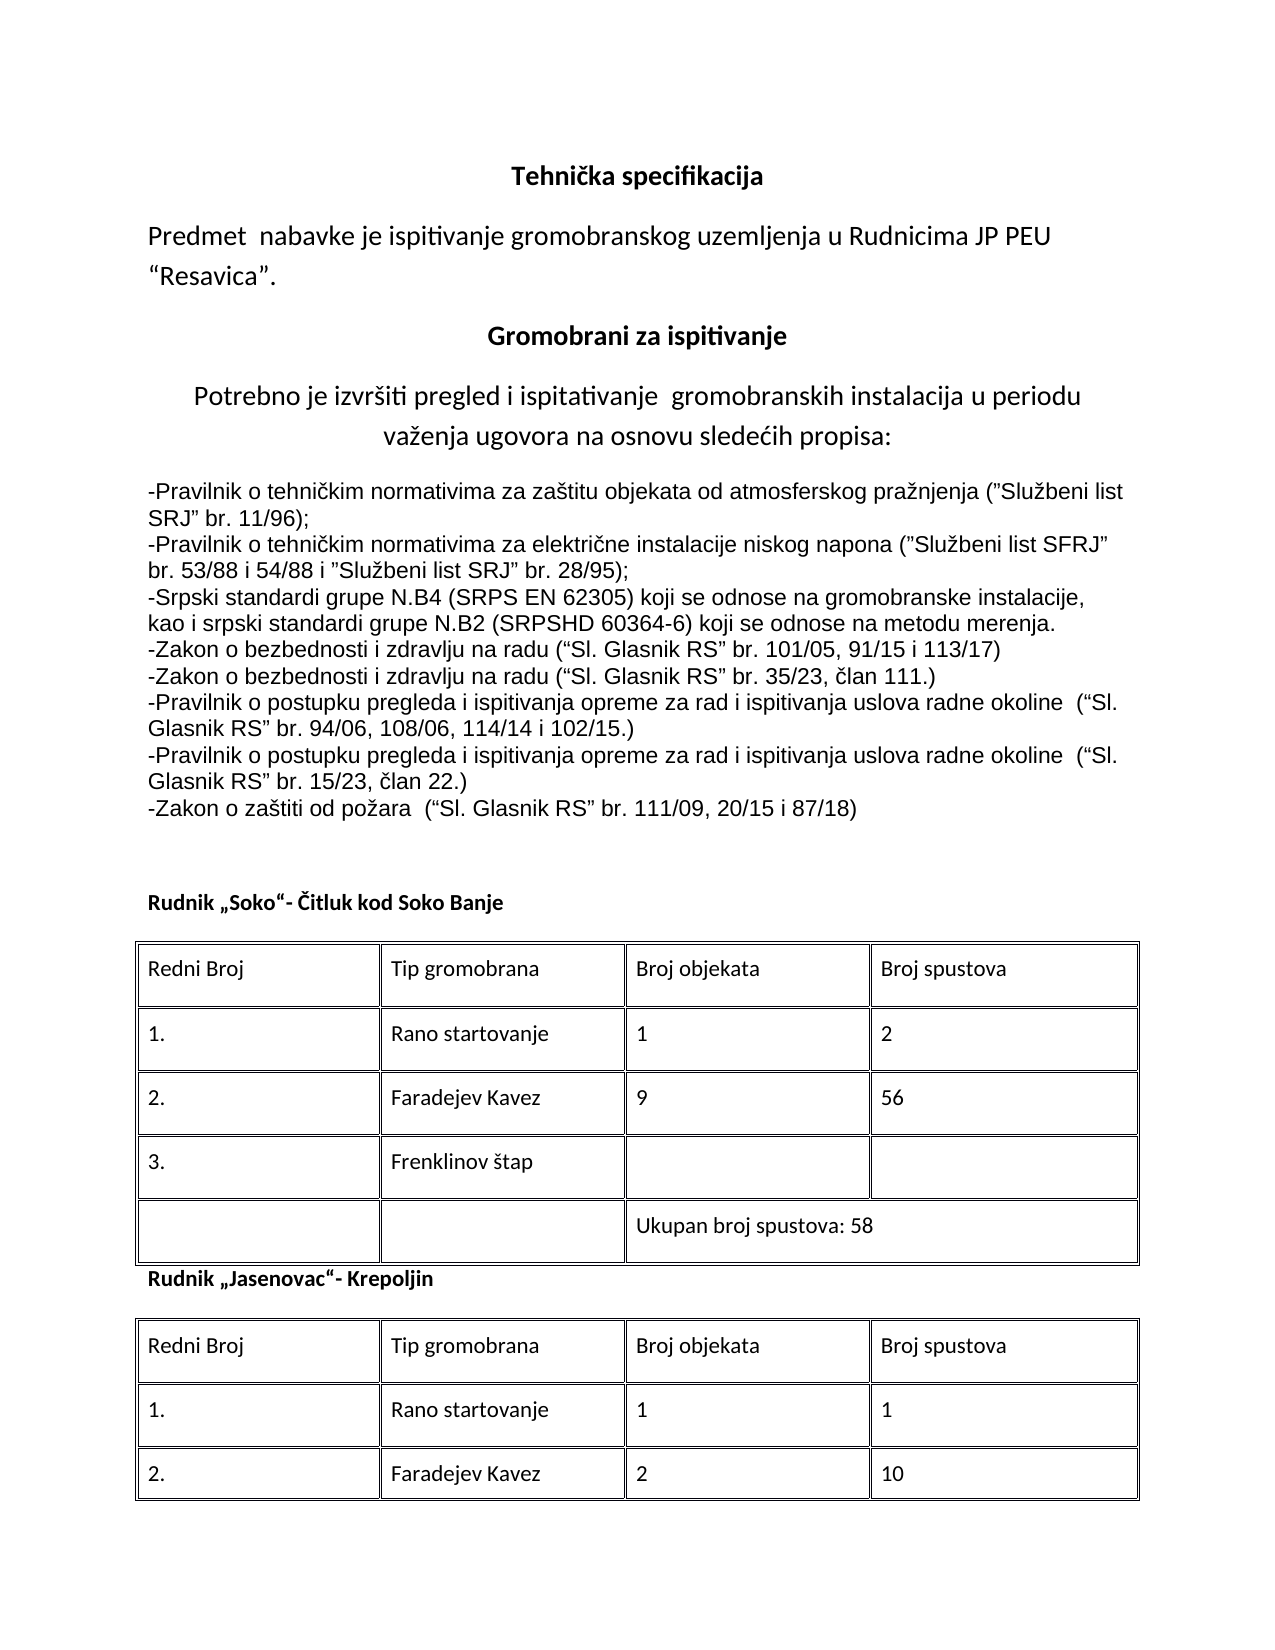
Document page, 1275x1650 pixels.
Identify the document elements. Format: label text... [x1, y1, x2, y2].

text Predmet nabavke je ispitivanje gromobranskog uzemljenja u Rudnicima JP PEU “Resavica”. [148, 218, 1127, 292]
table_cell 56 [872, 1073, 1137, 1134]
list -Pravilnik o tehničkim normativima za zaštitu objekata od atmosferskog pražnjenja (”Službeni list SRJ” br. 11/96); [148, 478, 1127, 531]
table_cell [139, 1201, 379, 1262]
table_header Redni Broj [139, 945, 379, 1006]
table_cell 1 [872, 1385, 1137, 1446]
table_cell 2 [627, 1449, 869, 1498]
table_header Broj spustova [872, 1321, 1137, 1382]
table_cell 1. [139, 1385, 379, 1446]
table_cell [872, 1137, 1137, 1198]
list -Zakon o zaštiti od požara (“Sl. Glasnik RS” br. 111/09, 20/15 i 87/18) [148, 794, 1127, 821]
list -Pravilnik o postupku pregleda i ispitivanja opreme za rad i ispitivanja uslova radne okoline (“Sl. Glasnik RS” br. 94/06, 108/06, 114/14 i 102/15.) [148, 689, 1127, 742]
table_cell Faradejev Kavez [382, 1449, 624, 1498]
text Gromobrani za ispitivanje [148, 318, 1127, 352]
list -Zakon o bezbednosti i zdravlju na radu (“Sl. Glasnik RS” br. 101/05, 91/15 i 113/17) [148, 636, 1127, 663]
text Potrebno je izvršiti pregled i ispitativanje gromobranskih instalacija u periodu važenja ugovora na osnovu sledećih propisa: [148, 378, 1127, 452]
table_cell 2. [139, 1073, 379, 1134]
table_cell 10 [872, 1449, 1137, 1498]
table_cell 2. [139, 1449, 379, 1498]
text Rudnik „Jasenovac“- Krepoljin [148, 1266, 1127, 1292]
table_cell [382, 1201, 624, 1262]
table_cell 2 [872, 1009, 1137, 1070]
text Tehnička specifikacija [148, 158, 1127, 192]
table_cell 3. [139, 1137, 379, 1198]
table_cell 1 [627, 1385, 869, 1446]
table_header Redni Broj [139, 1321, 379, 1382]
list -Srpski standardi grupe N.B4 (SRPS EN 62305) koji se odnose na gromobranske instalacije, kao i srpski standardi grupe N.B2 (SRPSHD 60364-6) koji se odnose na metodu merenja. [148, 584, 1127, 636]
table_cell Rano startovanje [382, 1009, 624, 1070]
table_cell Frenklinov štap [382, 1137, 624, 1198]
list -Zakon o bezbednosti i zdravlju na radu (“Sl. Glasnik RS” br. 35/23, član 111.) [148, 663, 1127, 689]
list -Pravilnik o tehničkim normativima za električne instalacije niskog napona (”Službeni list SFRJ” br. 53/88 i 54/88 i ”Službeni list SRJ” br. 28/95); [148, 531, 1127, 584]
table_cell Faradejev Kavez [382, 1073, 624, 1134]
table_header Broj objekata [627, 945, 869, 1006]
text Rudnik „Soko“- Čitluk kod Soko Banje [148, 888, 1127, 916]
table_header Tip gromobrana [382, 1321, 624, 1382]
list -Pravilnik o postupku pregleda i ispitivanja opreme za rad i ispitivanja uslova radne okoline (“Sl. Glasnik RS” br. 15/23, član 22.) [148, 742, 1127, 794]
table_cell 1. [139, 1009, 379, 1070]
table_cell 1 [627, 1009, 869, 1070]
table_cell [627, 1137, 869, 1198]
table_header Broj objekata [627, 1321, 869, 1382]
table_header Broj spustova [872, 945, 1137, 1006]
table_cell Rano startovanje [382, 1385, 624, 1446]
table_cell 9 [627, 1073, 869, 1134]
table_header Tip gromobrana [382, 945, 624, 1006]
table_cell Ukupan broj spustova: 58 [627, 1201, 1137, 1262]
